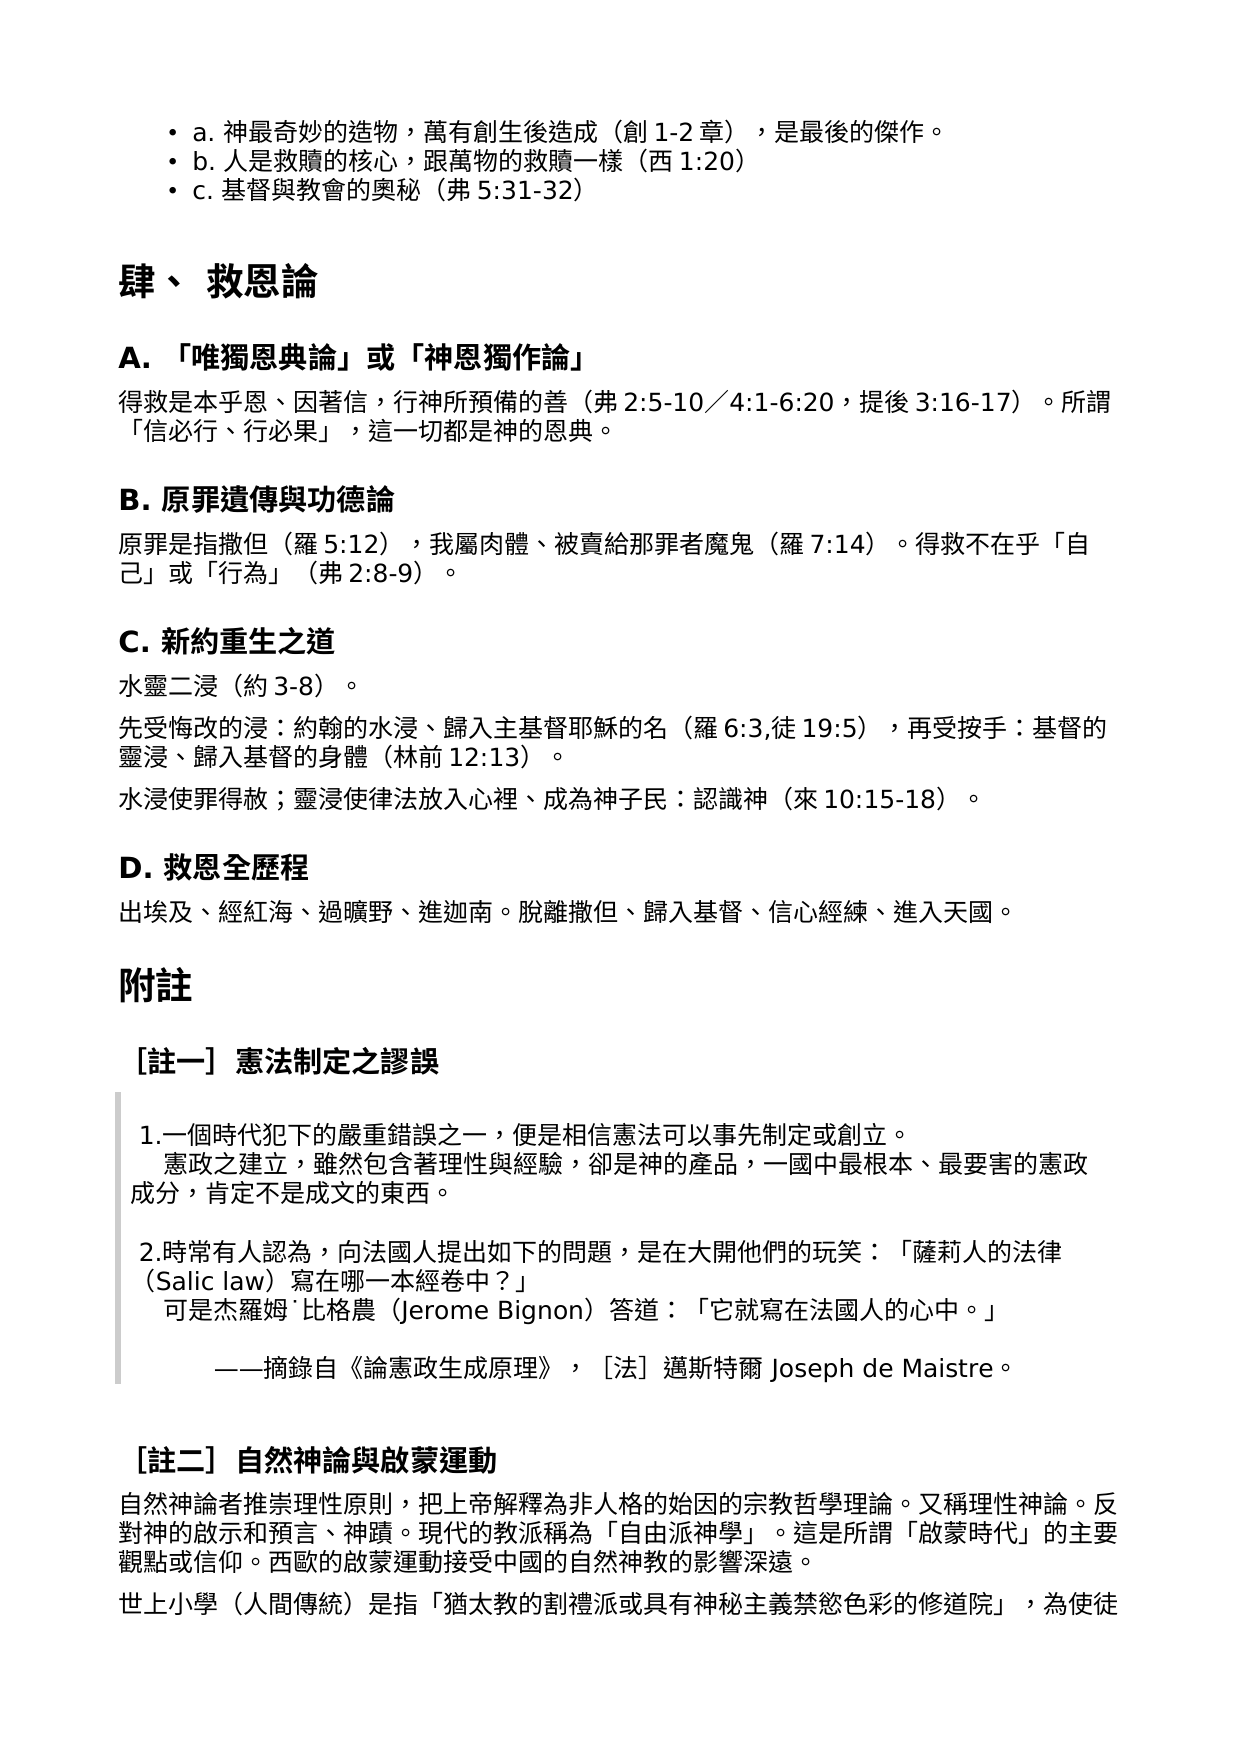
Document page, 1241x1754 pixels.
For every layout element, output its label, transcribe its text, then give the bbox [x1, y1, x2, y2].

subtitle B. 原罪遺傳與功德論 [118, 483, 1122, 517]
subtitle A. 「唯獨恩典論」或「神恩獨作論」 [118, 341, 1122, 375]
text 得救是本乎恩、因著信，行神所預備的善（弗2:5-10／4:1-6:20，提後3:16-17）。所謂「信必行、行必果」，這一切都是神的恩典。 [118, 388, 1122, 446]
subtitle D. 救恩全歷程 [118, 851, 1122, 885]
subtitle ［註二］自然神論與啟蒙運動 [118, 1444, 1122, 1478]
text 水浸使罪得赦；靈浸使律法放入心裡、成為神子民：認識神（來10:15-18）。 [118, 785, 1122, 814]
text 世上小學（人間傳統）是指「猶太教的割禮派或具有神秘主義禁慾色彩的修道院」，為使徒 [118, 1590, 1122, 1619]
text 水靈二浸（約3-8）。 [118, 672, 1122, 701]
table_header 1.一個時代犯下的嚴重錯誤之一，便是相信憲法可以事先制定或創立。 憲政之建立，雖然包含著理性與經驗，卻是神的產品，一國中最根本、最要害的憲政成分，肯定不是成文的東西。 2.時常有人認為，向法國人提出如下的問題，是在大開他們的玩笑：「薩莉人的法律（Salic law）寫在哪一本經卷中？」 可是杰羅姆˙比格農（Jerome Bignon）答道：「它就寫在法國人的心中。」 ——摘錄自《論憲政生成原理》，［法］邁斯特爾 Joseph de Maistre。 [121, 1092, 1122, 1384]
text 出埃及、經紅海、過曠野、進迦南。脫離撒但、歸入基督、信心經練、進入天國。 [118, 898, 1122, 927]
subtitle 附註 [118, 964, 1122, 1008]
list c. 基督與教會的奧秘（弗5:31-32） [177, 176, 1122, 206]
list b. 人是救贖的核心，跟萬物的救贖一樣（西1:20） [177, 147, 1122, 176]
text 自然神論者推崇理性原則，把上帝解釋為非人格的始因的宗教哲學理論。又稱理性神論。反對神的啟示和預言、神蹟。現代的教派稱為「自由派神學」。這是所謂「啟蒙時代」的主要觀點或信仰。西歐的啟蒙運動接受中國的自然神教的影響深遠。 [118, 1490, 1122, 1578]
subtitle 肆、 救恩論 [118, 260, 1122, 304]
text 先受悔改的浸：約翰的水浸、歸入主基督耶穌的名（羅6:3,徒19:5），再受按手：基督的靈浸、歸入基督的身體（林前12:13）。 [118, 714, 1122, 772]
subtitle C. 新約重生之道 [118, 626, 1122, 660]
list a. 神最奇妙的造物，萬有創生後造成（創1-2章），是最後的傑作。 [177, 118, 1122, 147]
text 原罪是指撒但（羅5:12），我屬肉體、被賣給那罪者魔鬼（羅7:14）。得救不在乎「自己」或「行為」（弗2:8-9）。 [118, 530, 1122, 588]
subtitle ［註一］憲法制定之謬誤 [118, 1046, 1122, 1080]
